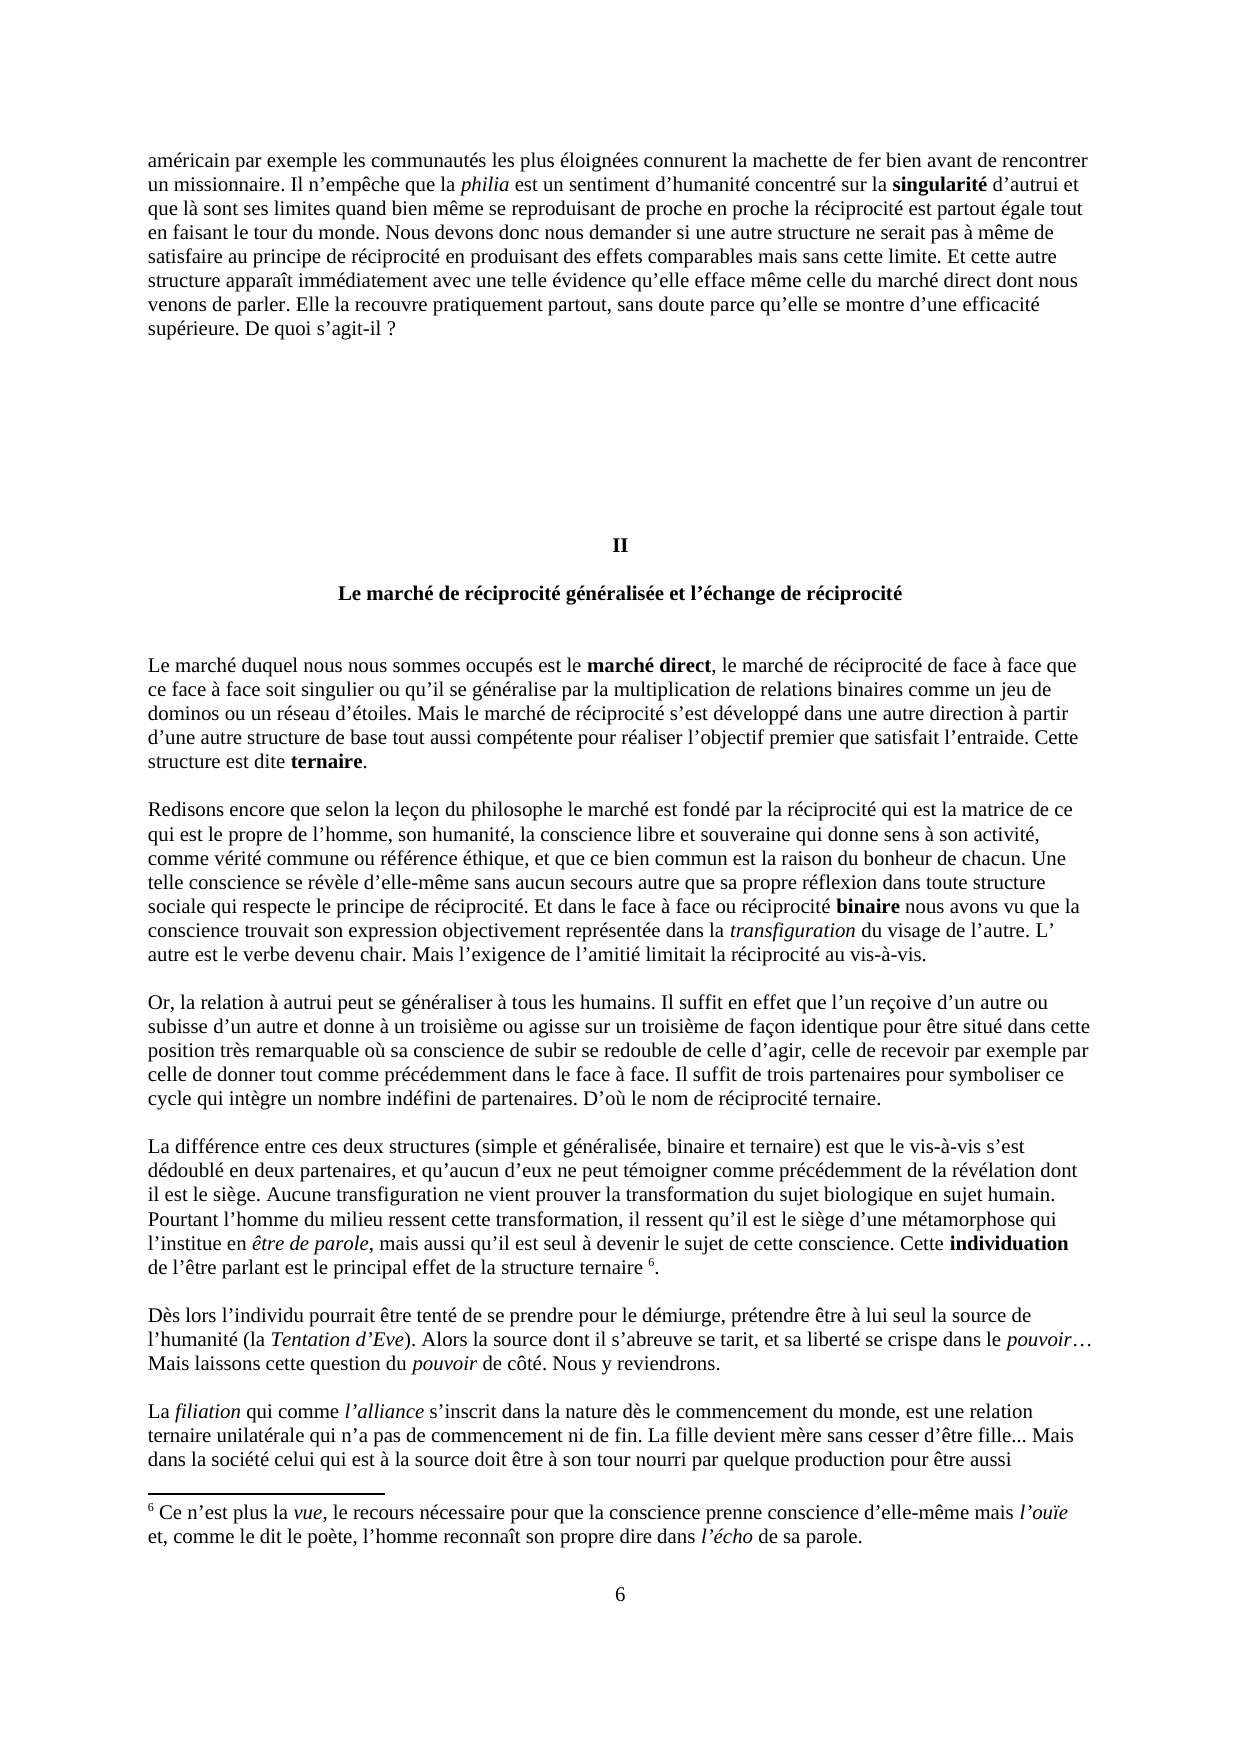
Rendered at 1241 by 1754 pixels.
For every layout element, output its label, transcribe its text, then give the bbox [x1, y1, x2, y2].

text Ce n’est plus la vue, le recours nécessaire pour que la conscience prenne conscience d’elle-même mais l’ouïe et, comme le dit le poète, l’homme reconnaît son propre dire dans l’écho de sa parole. [148, 1500, 1092, 1548]
text américain par exemple les communautés les plus éloignées connurent la machette de fer bien avant de rencontrer un missionnaire. Il n’empêche que la philia est un sentiment d’humanité concentré sur la singularité d’autrui et que là sont ses limites quand bien même se reproduisant de proche en proche la réciprocité est partout égale tout en faisant le tour du monde. Nous devons donc nous demander si une autre structure ne serait pas à même de satisfaire au principe de réciprocité en produisant des effets comparables mais sans cette limite. Et cette autre structure apparaît immédiatement avec une telle évidence qu’elle efface même celle du marché direct dont nous venons de parler. Elle la recouvre pratiquement partout, sans doute parce qu’elle se montre d’une efficacité supérieure. De quoi s’agit-il ? [148, 148, 1092, 340]
text Redisons encore que selon la leçon du philosophe le marché est fondé par la réciprocité qui est la matrice de ce qui est le propre de l’homme, son humanité, la conscience libre et souveraine qui donne sens à son activité, comme vérité commune ou référence éthique, et que ce bien commun est la raison du bonheur de chacun. Une telle conscience se révèle d’elle-même sans aucun secours autre que sa propre réflexion dans toute structure sociale qui respecte le principe de réciprocité. Et dans le face à face ou réciprocité binaire nous avons vu que la conscience trouvait son expression objectivement représentée dans la transfiguration du visage de l’autre. L’ autre est le verbe devenu chair. Mais l’exigence de l’amitié limitait la réciprocité au vis-à-vis. [148, 797, 1092, 966]
text Dès lors l’individu pourrait être tenté de se prendre pour le démiurge, prétendre être à lui seul la source de l’humanité (la Tentation d’Eve). Alors la source dont il s’abreuve se tarit, et sa liberté se crispe dans le pouvoir…Mais laissons cette question du pouvoir de côté. Nous y reviendrons. [148, 1303, 1092, 1375]
text Le marché de réciprocité généralisée et l’échange de réciprocité [148, 581, 1092, 605]
text Le marché duquel nous nous sommes occupés est le marché direct, le marché de réciprocité de face à face que ce face à face soit singulier ou qu’il se généralise par la multiplication de relations binaires comme un jeu de dominos ou un réseau d’étoiles. Mais le marché de réciprocité s’est développé dans une autre direction à partir d’une autre structure de base tout aussi compétente pour réaliser l’objectif premier que satisfait l’entraide. Cette structure est dite ternaire. [148, 653, 1092, 797]
text II [148, 533, 1092, 557]
text Or, la relation à autrui peut se généraliser à tous les humains. Il suffit en effet que l’un reçoive d’un autre ou subisse d’un autre et donne à un troisième ou agisse sur un troisième de façon identique pour être situé dans cette position très remarquable où sa conscience de subir se redouble de celle d’agir, celle de recevoir par exemple par celle de donner tout comme précédemment dans le face à face. Il suffit de trois partenaires pour symboliser ce cycle qui intègre un nombre indéfini de partenaires. D’où le nom de réciprocité ternaire. [148, 990, 1092, 1110]
text La filiation qui comme l’alliance s’inscrit dans la nature dès le commencement du monde, est une relation ternaire unilatérale qui n’a pas de commencement ni de fin. La fille devient mère sans cesser d’être fille... Mais dans la société celui qui est à la source doit être à son tour nourri par quelque production pour être aussi [148, 1399, 1092, 1471]
text La différence entre ces deux structures (simple et généralisée, binaire et ternaire) est que le vis-à-vis s’est dédoublé en deux partenaires, et qu’aucun d’eux ne peut témoigner comme précédemment de la révélation dont il est le siège. Aucune transfiguration ne vient prouver la transformation du sujet biologique en sujet humain. Pourtant l’homme du milieu ressent cette transformation, il ressent qu’il est le siège d’une métamorphose qui l’institue en être de parole, mais aussi qu’il est seul à devenir le sujet de cette conscience. Cette individuation de l’être parlant est le principal effet de la structure ternaire . [148, 1134, 1092, 1279]
